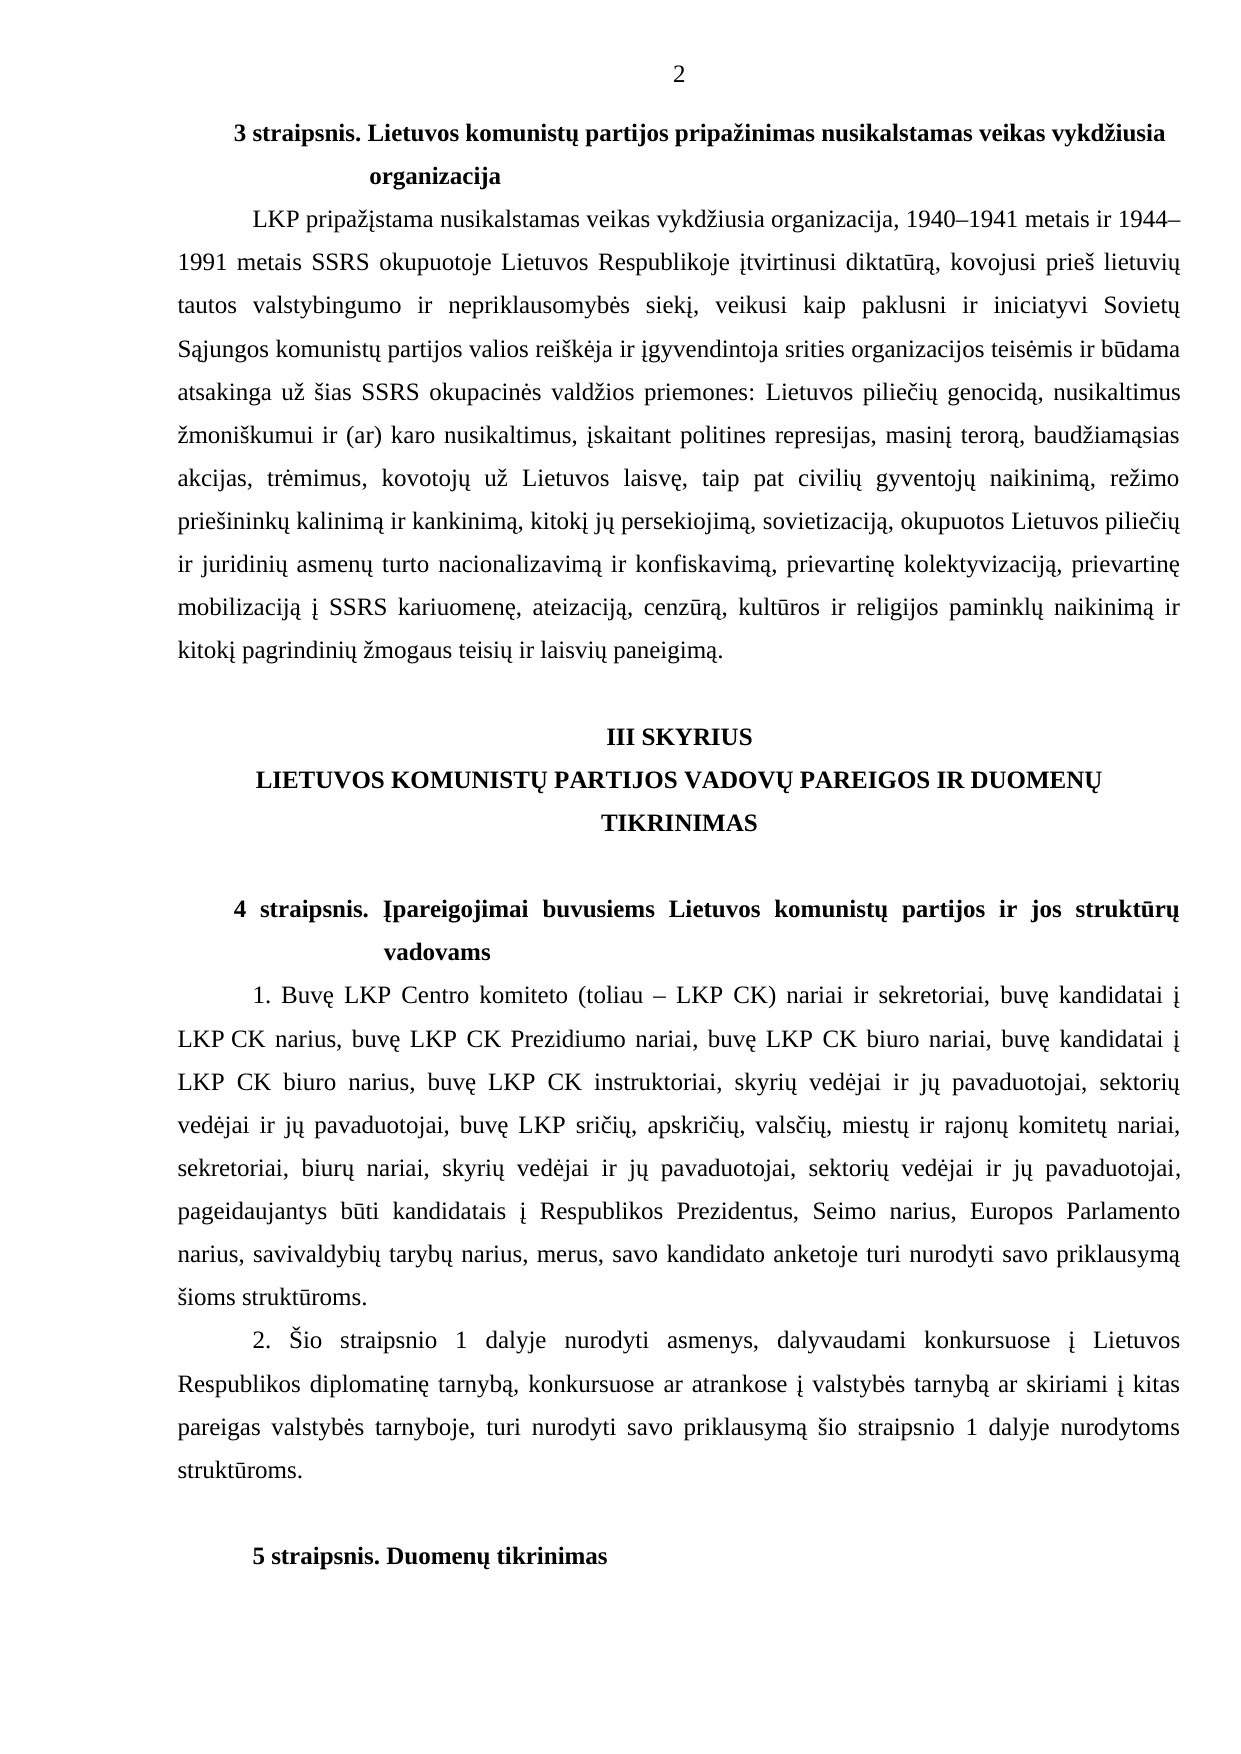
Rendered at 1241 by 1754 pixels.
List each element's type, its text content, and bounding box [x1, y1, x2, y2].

text 5 straipsnis. Duomenų tikrinimas [177, 1541, 1181, 1570]
text 4 straipsnis. Įpareigojimai buvusiems Lietuvos komunistų partijos ir jos struktūrų vadovams [233, 894, 1181, 966]
text 1. Buvę LKP Centro komiteto (toliau – LKP CK) nariai ir sekretoriai, buvę kandidatai į LKP CK narius, buvę LKP CK Prezidiumo nariai, buvę LKP CK biuro nariai, buvę kandidatai į LKP CK biuro narius, buvę LKP CK instruktoriai, skyrių vedėjai ir jų pavaduotojai, sektorių vedėjai ir jų pavaduotojai, buvę LKP sričių, apskričių, valsčių, miestų ir rajonų komitetų nariai, sekretoriai, biurų nariai, skyrių vedėjai ir jų pavaduotojai, sektorių vedėjai ir jų pavaduotojai, pageidaujantys būti kandidatais į Respublikos Prezidentus, Seimo narius, Europos Parlamento narius, savivaldybių tarybų narius, merus, savo kandidato anketoje turi nurodyti savo priklausymą šioms struktūroms. [177, 981, 1181, 1311]
text 2. Šio straipsnio 1 dalyje nurodyti asmenys, dalyvaudami konkursuose į Lietuvos Respublikos diplomatinę tarnybą, konkursuose ar atrankose į valstybės tarnybą ar skiriami į kitas pareigas valstybės tarnyboje, turi nurodyti savo priklausymą šio straipsnio 1 dalyje nurodytoms struktūroms. [177, 1326, 1181, 1484]
text 3 straipsnis. Lietuvos komunistų partijos pripažinimas nusikalstamas veikas vykdžiusia organizacija [233, 118, 1181, 190]
text III SKYRIUS [177, 722, 1181, 751]
text LIETUVOS KOMUNISTŲ PARTIJOS VADOVŲ PAREIGOS IR DUOMENŲ TIKRINIMAS [177, 765, 1181, 837]
text LKP pripažįstama nusikalstamas veikas vykdžiusia organizacija, 1940–1941 metais ir 1944–1991 metais SSRS okupuotoje Lietuvos Respublikoje įtvirtinusi diktatūrą, kovojusi prieš lietuvių tautos valstybingumo ir nepriklausomybės siekį, veikusi kaip paklusni ir iniciatyvi Sovietų Sąjungos komunistų partijos valios reiškėja ir įgyvendintoja srities organizacijos teisėmis ir būdama atsakinga už šias SSRS okupacinės valdžios priemones: Lietuvos piliečių genocidą, nusikaltimus žmoniškumui ir (ar) karo nusikaltimus, įskaitant politines represijas, masinį terorą, baudžiamąsias akcijas, trėmimus, kovotojų už Lietuvos laisvę, taip pat civilių gyventojų naikinimą, režimo priešininkų kalinimą ir kankinimą, kitokį jų persekiojimą, sovietizaciją, okupuotos Lietuvos piliečių ir juridinių asmenų turto nacionalizavimą ir konfiskavimą, prievartinę kolektyvizaciją, prievartinę mobilizaciją į SSRS kariuomenę, ateizaciją, cenzūrą, kultūros ir religijos paminklų naikinimą ir kitokį pagrindinių žmogaus teisių ir laisvių paneigimą. [177, 204, 1181, 664]
